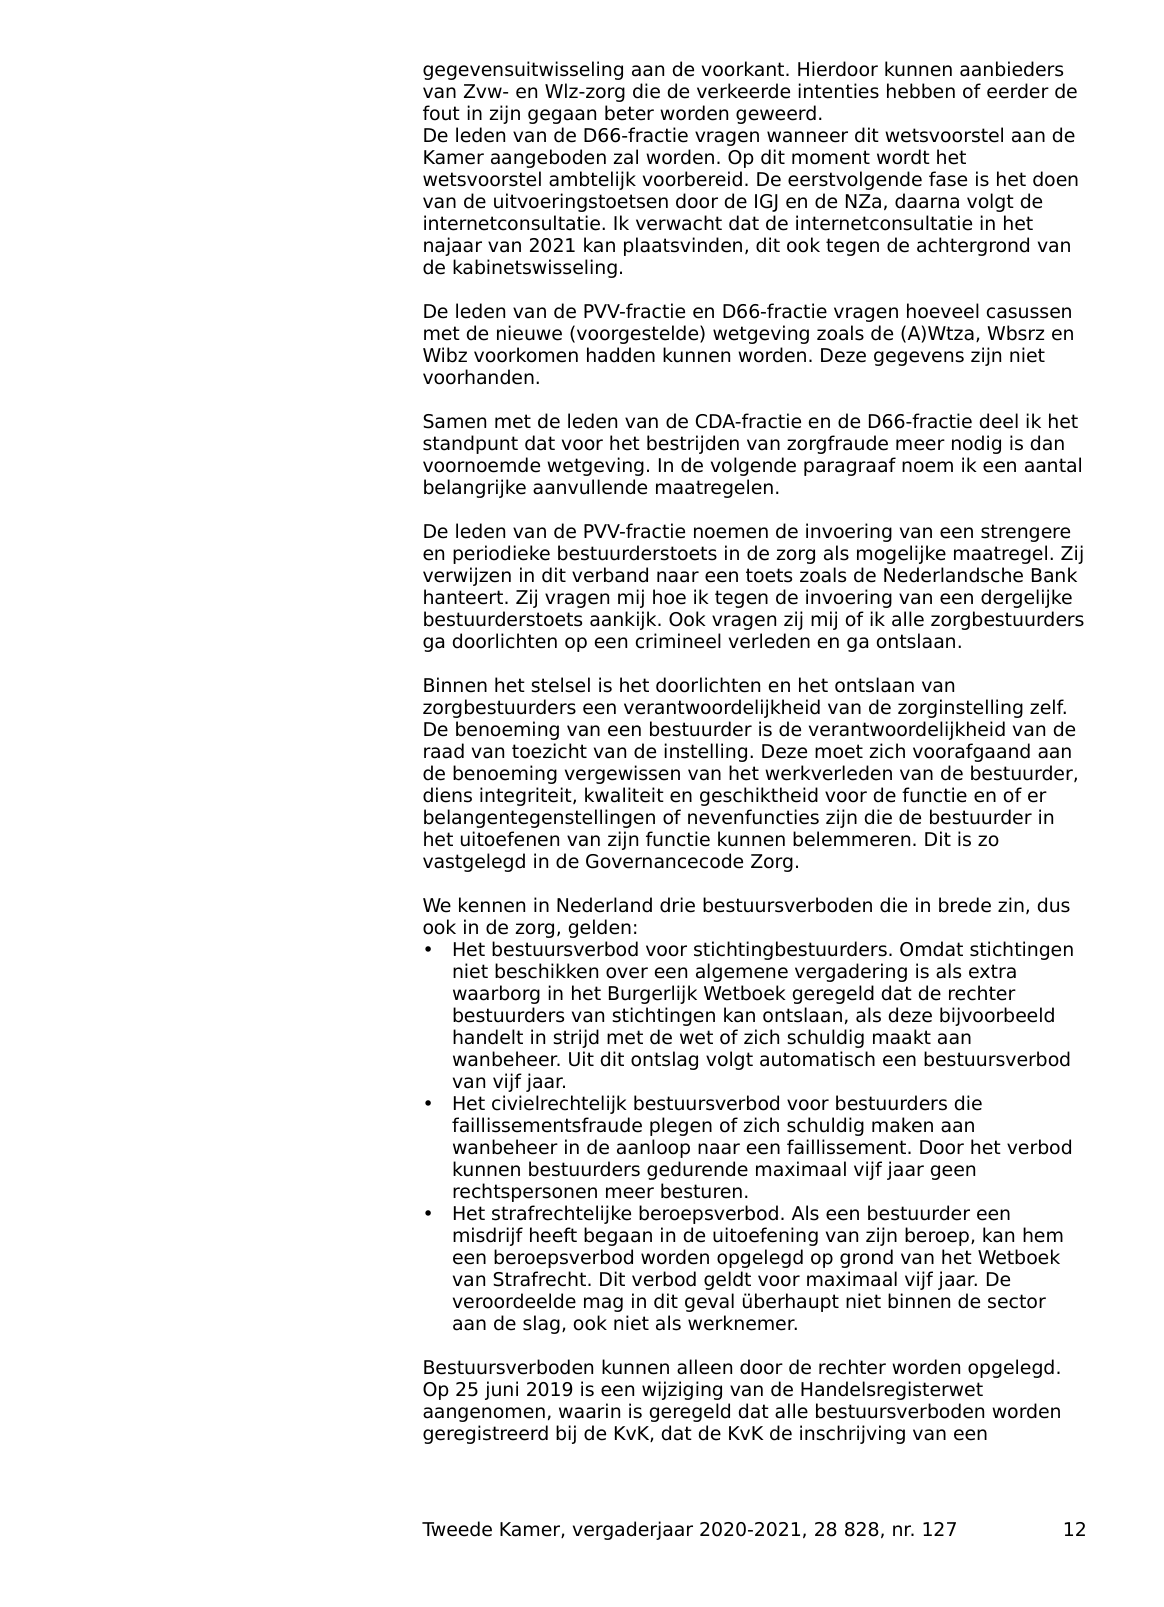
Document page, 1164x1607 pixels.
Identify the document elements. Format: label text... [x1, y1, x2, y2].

text • Het strafrechtelijke beroepsverbod. Als een bestuurder een misdrijf heeft begaan in de uitoefening van zijn beroep, kan hem een beroepsverbod worden opgelegd op grond van het Wetboek van Strafrecht. Dit verbod geldt voor maximaal vijf jaar. De veroordeelde mag in dit geval überhaupt niet binnen de sector aan de slag, ook niet als werknemer. [422, 1203, 1087, 1335]
text gegevensuitwisseling aan de voorkant. Hierdoor kunnen aanbieders van Zvw- en Wlz-zorg die de verkeerde intenties hebben of eerder de fout in zijn gegaan beter worden geweerd. [422, 59, 1087, 125]
text We kennen in Nederland drie bestuursverboden die in brede zin, dus ook in de zorg, gelden: [422, 895, 1087, 939]
text Samen met de leden van de CDA-fractie en de D66-fractie deel ik het standpunt dat voor het bestrijden van zorgfraude meer nodig is dan voornoemde wetgeving. In de volgende paragraaf noem ik een aantal belangrijke aanvullende maatregelen. [422, 411, 1087, 499]
text Binnen het stelsel is het doorlichten en het ontslaan van zorgbestuurders een verantwoordelijkheid van de zorginstelling zelf. De benoeming van een bestuurder is de verantwoordelijkheid van de raad van toezicht van de instelling. Deze moet zich voorafgaand aan de benoeming vergewissen van het werkverleden van de bestuurder, diens integriteit, kwaliteit en geschiktheid voor de functie en of er belangentegenstellingen of nevenfuncties zijn die de bestuurder in het uitoefenen van zijn functie kunnen belemmeren. Dit is zo vastgelegd in de Governancecode Zorg. [422, 675, 1087, 873]
text De leden van de PVV-fractie noemen de invoering van een strengere en periodieke bestuurderstoets in de zorg als mogelijke maatregel. Zij verwijzen in dit verband naar een toets zoals de Nederlandsche Bank hanteert. Zij vragen mij hoe ik tegen de invoering van een dergelijke bestuurderstoets aankijk. Ook vragen zij mij of ik alle zorgbestuurders ga doorlichten op een crimineel verleden en ga ontslaan. [422, 521, 1087, 653]
text • Het civielrechtelijk bestuursverbod voor bestuurders die faillissementsfraude plegen of zich schuldig maken aan wanbeheer in de aanloop naar een faillissement. Door het verbod kunnen bestuurders gedurende maximaal vijf jaar geen rechtspersonen meer besturen. [422, 1093, 1087, 1203]
text De leden van de PVV-fractie en D66-fractie vragen hoeveel casussen met de nieuwe (voorgestelde) wetgeving zoals de (A)Wtza, Wbsrz en Wibz voorkomen hadden kunnen worden. Deze gegevens zijn niet voorhanden. [422, 301, 1087, 389]
text Bestuursverboden kunnen alleen door de rechter worden opgelegd. Op 25 juni 2019 is een wijziging van de Handelsregisterwet aangenomen, waarin is geregeld dat alle bestuursverboden worden geregistreerd bij de KvK, dat de KvK de inschrijving van een [422, 1357, 1087, 1445]
text • Het bestuursverbod voor stichtingbestuurders. Omdat stichtingen niet beschikken over een algemene vergadering is als extra waarborg in het Burgerlijk Wetboek geregeld dat de rechter bestuurders van stichtingen kan ontslaan, als deze bijvoorbeeld handelt in strijd met de wet of zich schuldig maakt aan wanbeheer. Uit dit ontslag volgt automatisch een bestuursverbod van vijf jaar. [422, 939, 1087, 1093]
text De leden van de D66-fractie vragen wanneer dit wetsvoorstel aan de Kamer aangeboden zal worden. Op dit moment wordt het wetsvoorstel ambtelijk voorbereid. De eerstvolgende fase is het doen van de uitvoeringstoetsen door de IGJ en de NZa, daarna volgt de internetconsultatie. Ik verwacht dat de internetconsultatie in het najaar van 2021 kan plaatsvinden, dit ook tegen de achtergrond van de kabinetswisseling. [422, 125, 1087, 279]
